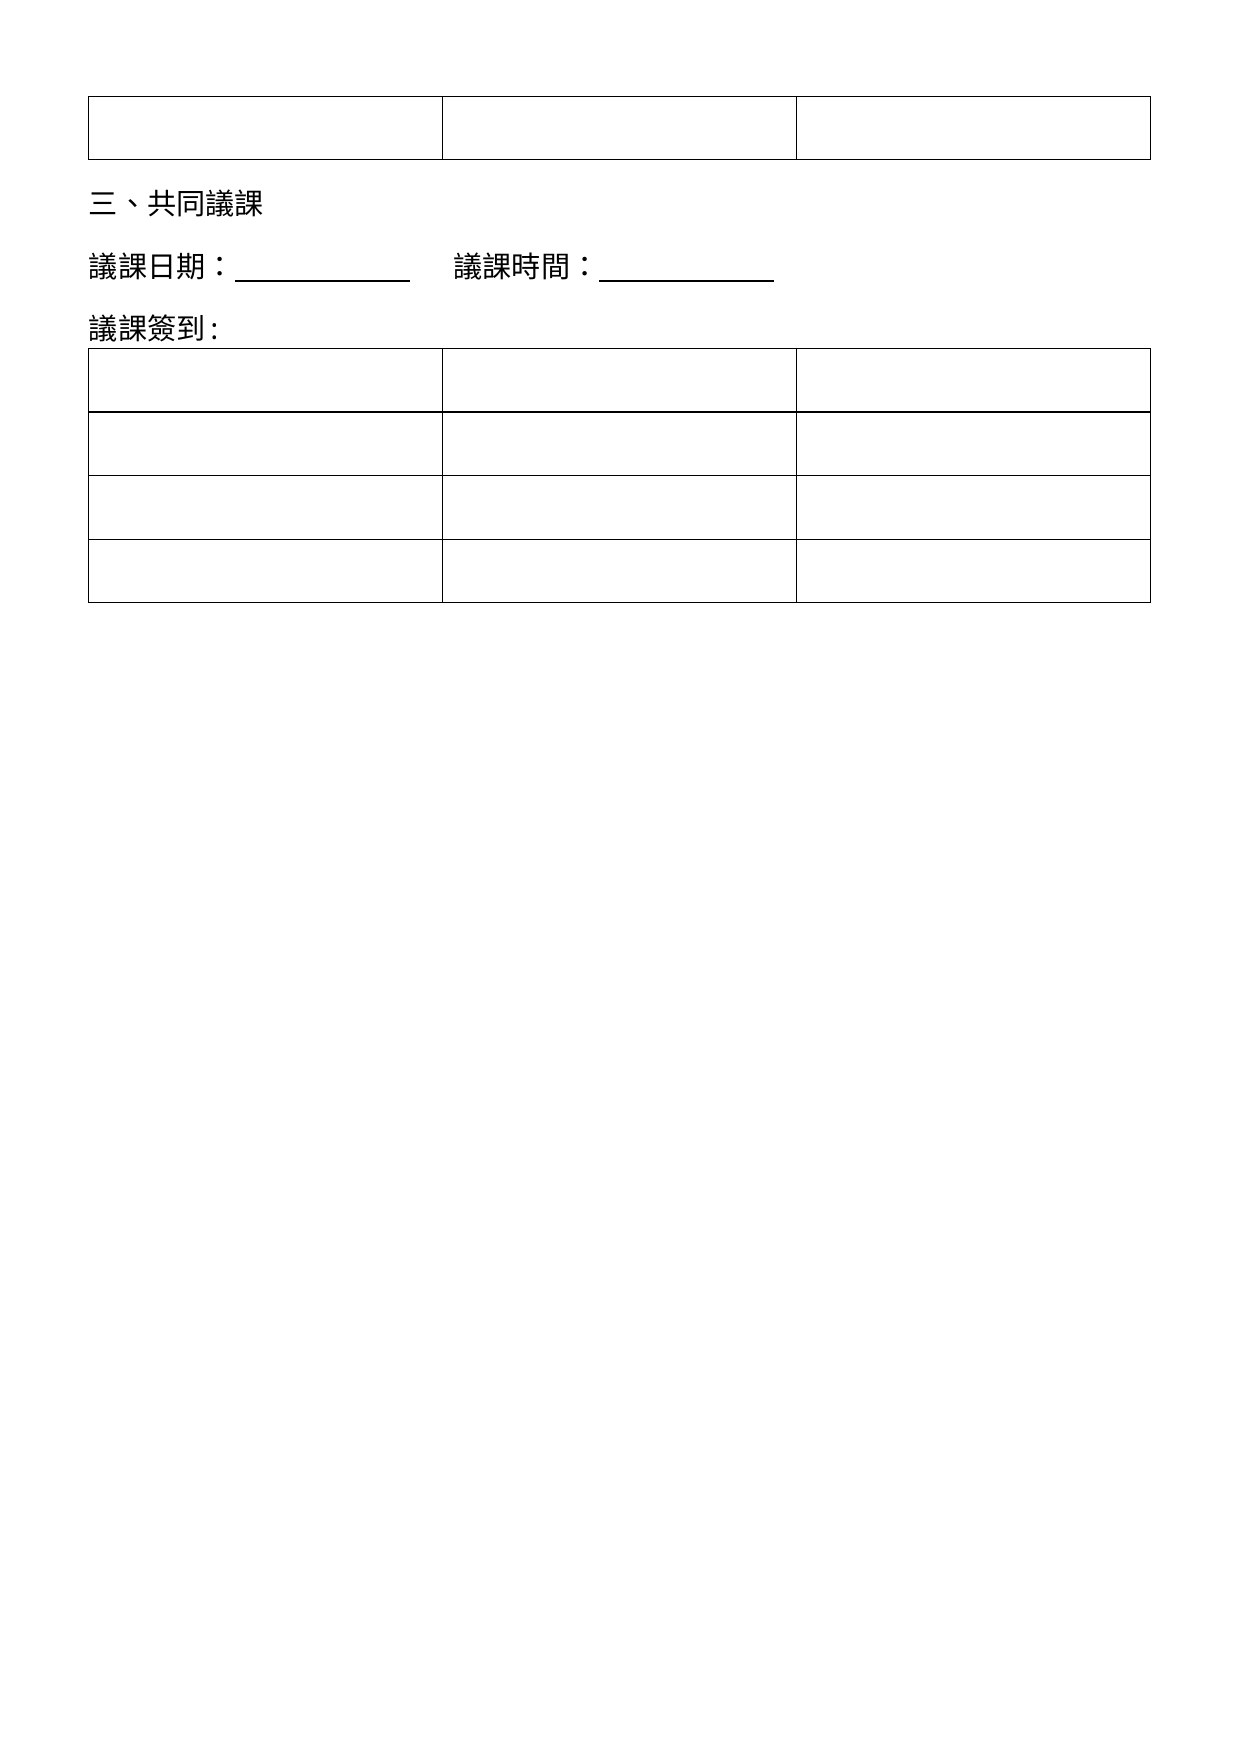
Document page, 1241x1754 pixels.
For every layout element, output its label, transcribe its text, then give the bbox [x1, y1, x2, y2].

table_cell [797, 540, 1150, 602]
table_cell [443, 413, 796, 475]
table_cell [89, 97, 442, 159]
table_header [89, 349, 442, 411]
text 三、共同議課 [89, 160, 1152, 223]
table_cell [89, 413, 442, 475]
table_cell [797, 97, 1150, 159]
table_cell [89, 476, 442, 538]
table_cell [443, 476, 796, 538]
table_cell [797, 413, 1150, 475]
table_cell [89, 540, 442, 602]
table_cell [797, 476, 1150, 538]
text 議課日期： 議課時間： [89, 223, 1152, 285]
table_header [443, 349, 796, 411]
table_cell [443, 540, 796, 602]
table_header [797, 349, 1150, 411]
text 議課簽到: [89, 285, 1152, 348]
table_cell [443, 97, 796, 159]
